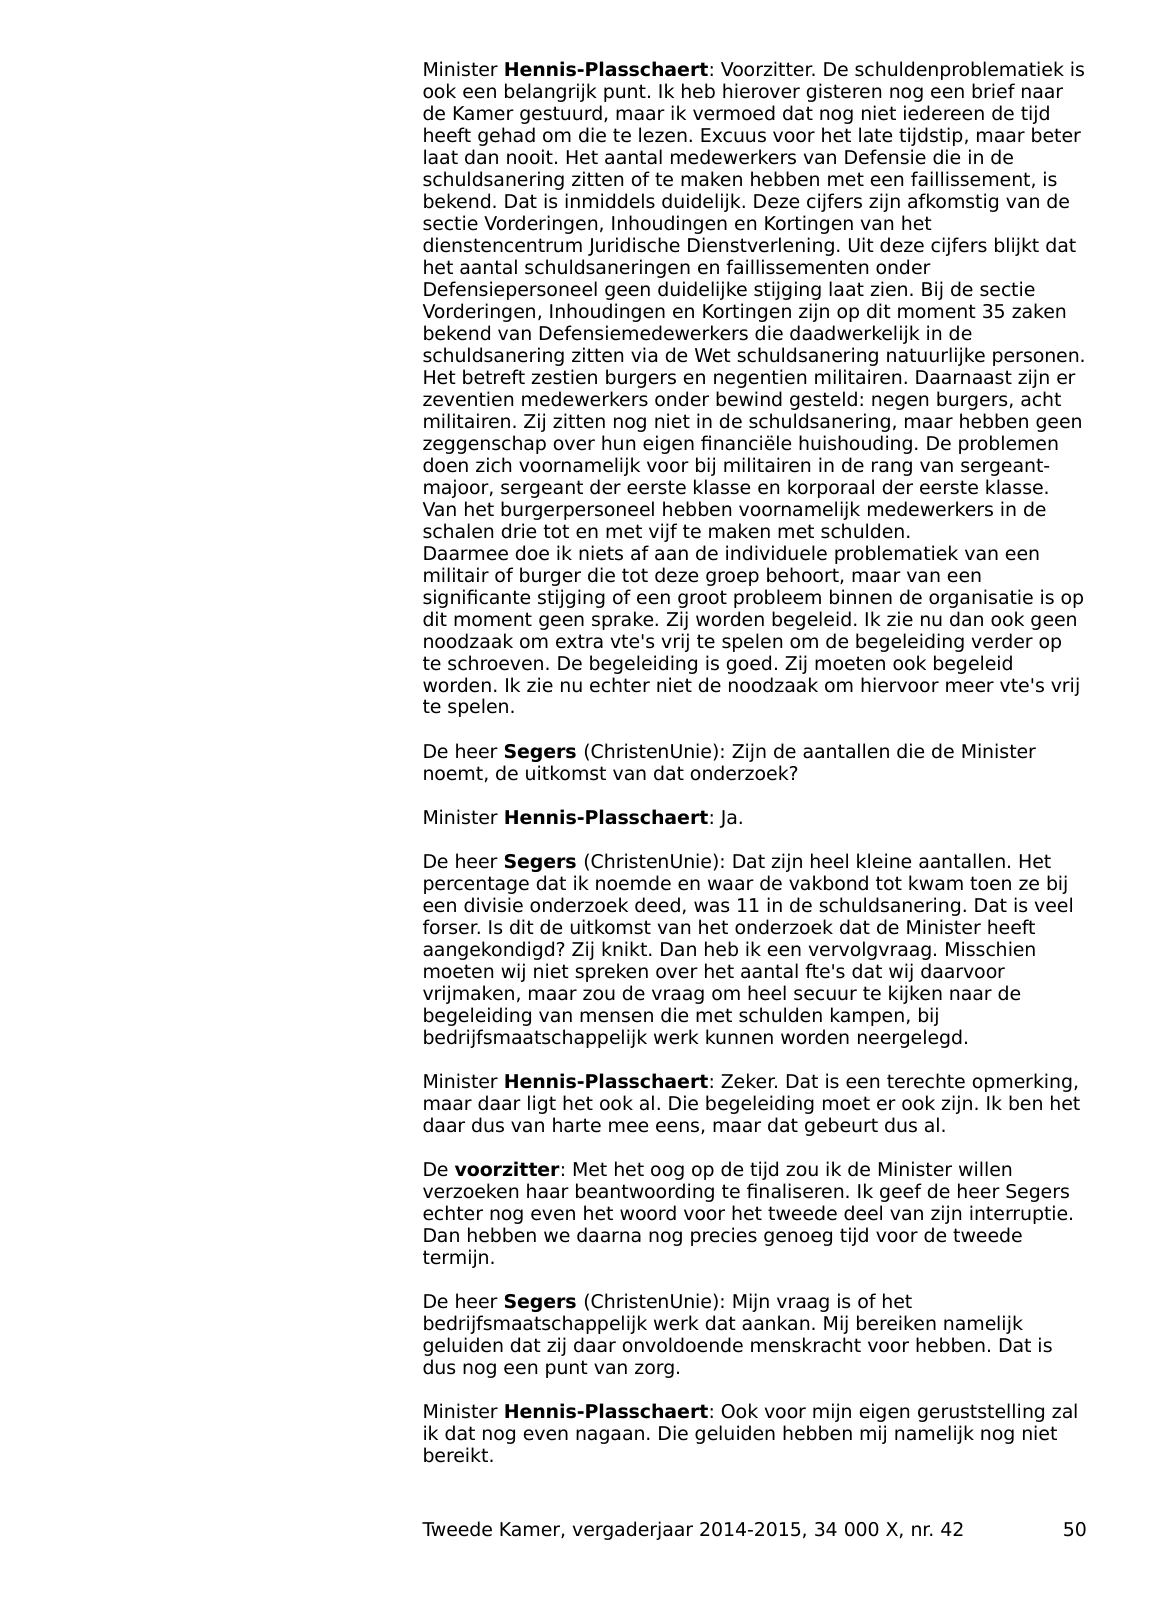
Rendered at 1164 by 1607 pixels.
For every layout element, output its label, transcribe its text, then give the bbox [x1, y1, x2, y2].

text Minister Hennis-Plasschaert: Ja. [422, 807, 1087, 829]
text Minister Hennis-Plasschaert: Ook voor mijn eigen geruststelling zal ik dat nog even nagaan. Die geluiden hebben mij namelijk nog niet bereikt. [422, 1401, 1087, 1467]
text Minister Hennis-Plasschaert: Voorzitter. De schuldenproblematiek is ook een belangrijk punt. Ik heb hierover gisteren nog een brief naar de Kamer gestuurd, maar ik vermoed dat nog niet iedereen de tijd heeft gehad om die te lezen. Excuus voor het late tijdstip, maar beter laat dan nooit. Het aantal medewerkers van Defensie die in de schuldsanering zitten of te maken hebben met een faillissement, is bekend. Dat is inmiddels duidelijk. Deze cijfers zijn afkomstig van de sectie Vorderingen, Inhoudingen en Kortingen van het dienstencentrum Juridische Dienstverlening. Uit deze cijfers blijkt dat het aantal schuldsaneringen en faillissementen onder Defensiepersoneel geen duidelijke stijging laat zien. Bij de sectie Vorderingen, Inhoudingen en Kortingen zijn op dit moment 35 zaken bekend van Defensiemedewerkers die daadwerkelijk in de schuldsanering zitten via de Wet schuldsanering natuurlijke personen. Het betreft zestien burgers en negentien militairen. Daarnaast zijn er zeventien medewerkers onder bewind gesteld: negen burgers, acht militairen. Zij zitten nog niet in de schuldsanering, maar hebben geen zeggenschap over hun eigen financiële huishouding. De problemen doen zich voornamelijk voor bij militairen in de rang van sergeant-majoor, sergeant der eerste klasse en korporaal der eerste klasse. Van het burgerpersoneel hebben voornamelijk medewerkers in de schalen drie tot en met vijf te maken met schulden. [422, 59, 1087, 543]
text De heer Segers (ChristenUnie): Dat zijn heel kleine aantallen. Het percentage dat ik noemde en waar de vakbond tot kwam toen ze bij een divisie onderzoek deed, was 11 in de schuldsanering. Dat is veel forser. Is dit de uitkomst van het onderzoek dat de Minister heeft aangekondigd? Zij knikt. Dan heb ik een vervolgvraag. Misschien moeten wij niet spreken over het aantal fte's dat wij daarvoor vrijmaken, maar zou de vraag om heel secuur te kijken naar de begeleiding van mensen die met schulden kampen, bij bedrijfsmaatschappelijk werk kunnen worden neergelegd. [422, 851, 1087, 1049]
text De heer Segers (ChristenUnie): Zijn de aantallen die de Minister noemt, de uitkomst van dat onderzoek? [422, 741, 1087, 784]
text Minister Hennis-Plasschaert: Zeker. Dat is een terechte opmerking, maar daar ligt het ook al. Die begeleiding moet er ook zijn. Ik ben het daar dus van harte mee eens, maar dat gebeurt dus al. [422, 1071, 1087, 1137]
text Daarmee doe ik niets af aan de individuele problematiek van een militair of burger die tot deze groep behoort, maar van een significante stijging of een groot probleem binnen de organisatie is op dit moment geen sprake. Zij worden begeleid. Ik zie nu dan ook geen noodzaak om extra vte's vrij te spelen om de begeleiding verder op te schroeven. De begeleiding is goed. Zij moeten ook begeleid worden. Ik zie nu echter niet de noodzaak om hiervoor meer vte's vrij te spelen. [422, 543, 1087, 718]
text De heer Segers (ChristenUnie): Mijn vraag is of het bedrijfsmaatschappelijk werk dat aankan. Mij bereiken namelijk geluiden dat zij daar onvoldoende menskracht voor hebben. Dat is dus nog een punt van zorg. [422, 1291, 1087, 1379]
text De voorzitter: Met het oog op de tijd zou ik de Minister willen verzoeken haar beantwoording te finaliseren. Ik geef de heer Segers echter nog even het woord voor het tweede deel van zijn interruptie. Dan hebben we daarna nog precies genoeg tijd voor de tweede termijn. [422, 1159, 1087, 1269]
